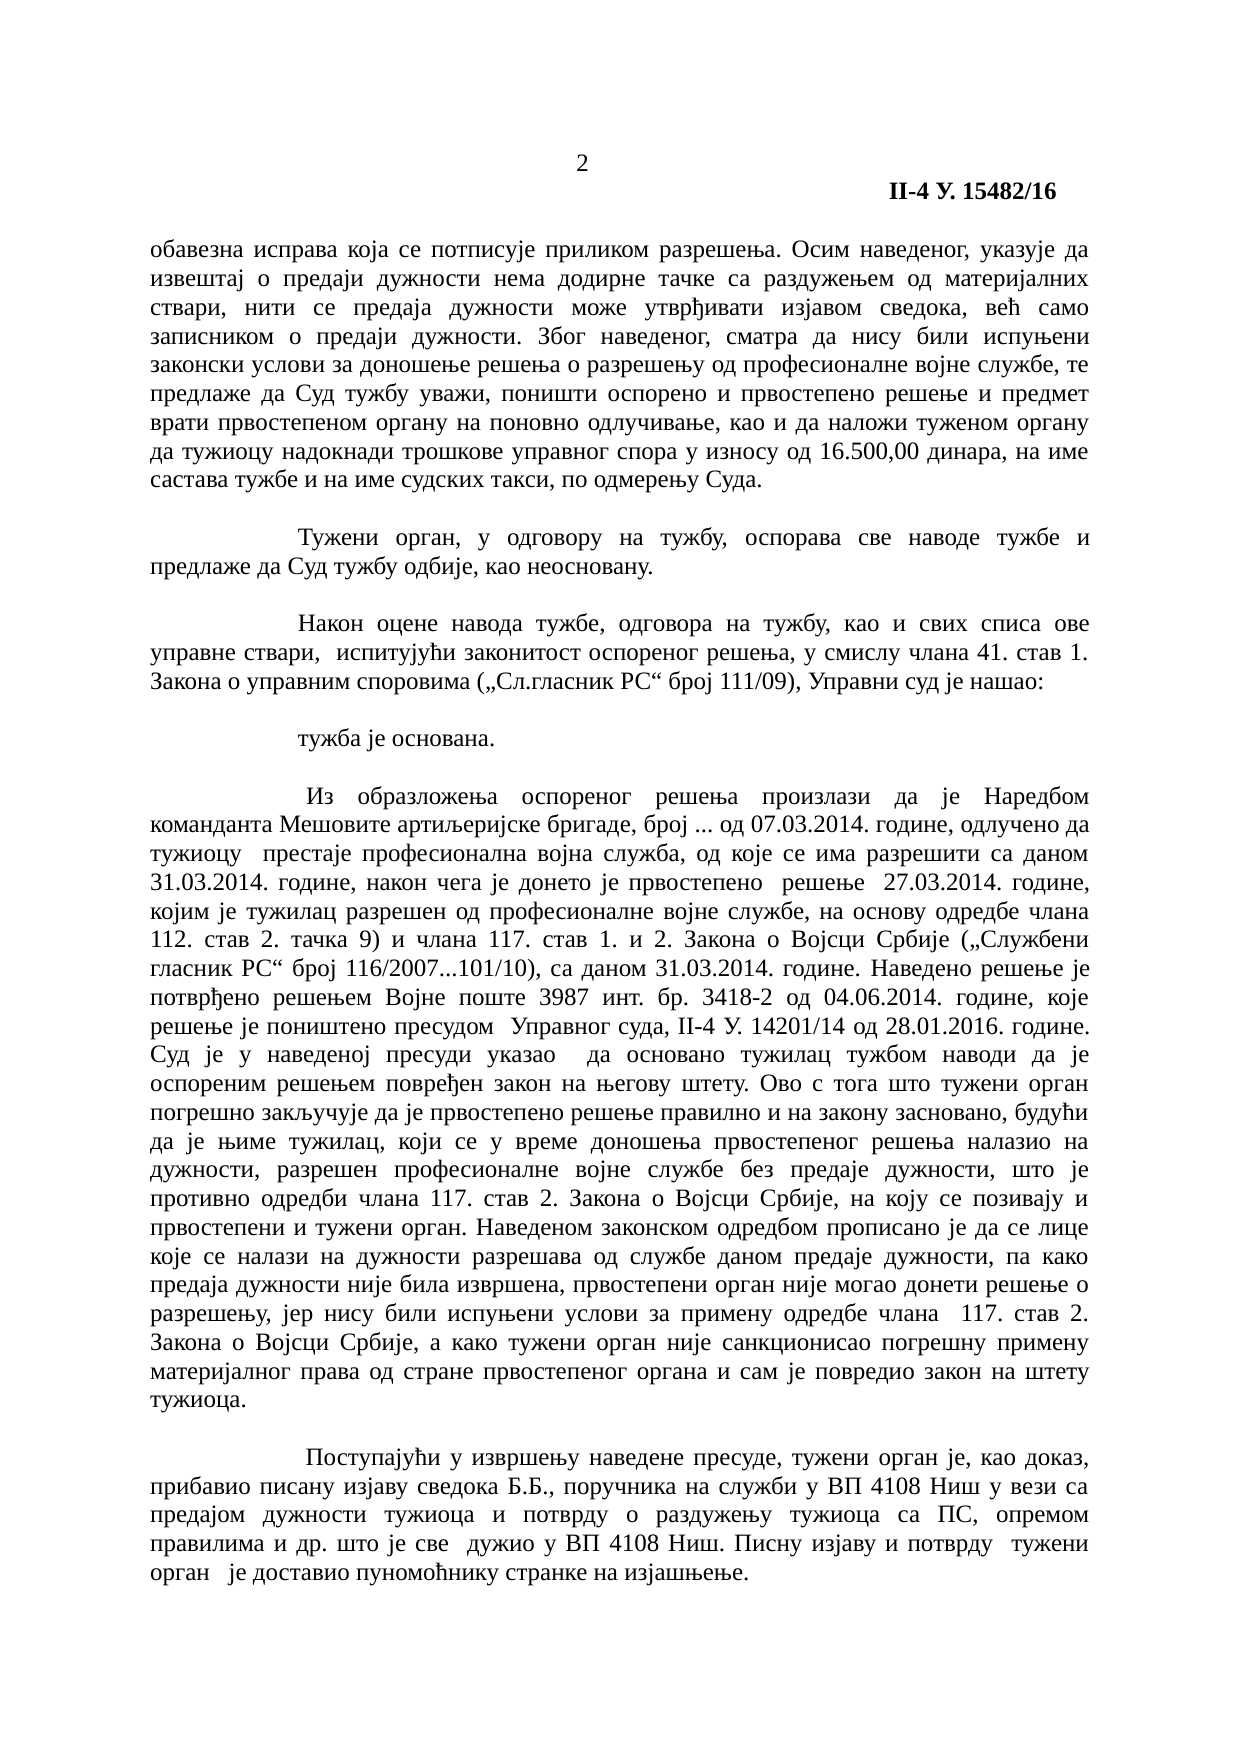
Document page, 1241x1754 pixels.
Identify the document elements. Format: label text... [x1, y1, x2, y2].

text Тужени орган, у одговору на тужбу, оспорава све наводе тужбе и предлаже да Суд тужбу одбије, као неосновану. [150, 522, 1090, 579]
text Након оцене навода тужбе, одговора на тужбу, као и свих списа ове управне ствари, испитујући законитост оспореног решења, у смислу члана 41. став 1. Закона о управним споровима („Сл.гласник РС“ број 111/09), Управни суд је нашао: [150, 608, 1090, 694]
text тужба је основана. [150, 723, 1090, 752]
text Поступајући у извршењу наведене пресуде, тужени орган је, као доказ, прибавио писану изјаву сведока Б.Б., поручника на служби у ВП 4108 Ниш у вези са предајом дужности тужиоца и потврду о раздужењу тужиоца са ПС, опремом правилима и др. што је све дужио у ВП 4108 Ниш. Писну изјаву и потврду тужени орган је доставио пуномоћнику странке на изјашњење. [150, 1442, 1090, 1586]
text Из образложења оспореног решења произлази да је Наредбом команданта Мешовите артиљеријске бригаде, број ... од 07.03.2014. године, одлучено да тужиоцу престаје професионална војна служба, од које се има разрешити са даном 31.03.2014. године, након чега је донето је првостепено решење 27.03.2014. године, којим је тужилац разрешен од професионалне војне службе, на основу одредбе члана 112. став 2. тачка 9) и члана 117. став 1. и 2. Закона о Војсци Србије („Службени гласник РС“ број 116/2007...101/10), са даном 31.03.2014. године. Наведено решење је потврђено решењем Војне поште 3987 инт. бр. 3418-2 од 04.06.2014. године, које решење је поништено пресудом Управног суда, II-4 У. 14201/14 од 28.01.2016. године. Суд је у наведеној пресуди указао да основано тужилац тужбом наводи да је оспореним решењем повређен закон на његову штету. Ово с тога што тужени орган погрешно закључује да је првостепено решење правилно и на закону засновано, будући да је њиме тужилац, који се у време доношења првостепеног решења налазио на дужности, разрешен професионалне војне службе без предаје дужности, што је противно одредби члана 117. став 2. Закона о Војсци Србије, на коју се позивају и првостепени и тужени орган. Наведеном законском одредбом прописано је да се лице које се налази на дужности разрешава од службе даном предаје дужности, па како предаја дужности није била извршена, првостепени орган није могао донети решење о разрешењу, јер нису били испуњени услови за примену одредбе члана 117. став 2. Закона о Војсци Србије, а како тужени орган није санкционисао погрешну примену материјалног права од стране првостепеног органа и сам је повредио закон на штету тужиоца. [150, 781, 1090, 1413]
text обавезна исправа која се потписује приликом разрешења. Осим наведеног, указује да извештај о предаји дужности нема додирне тачке са раздужењем од материјалних ствари, нити се предаја дужности може утврђивати изјавом сведока, већ само записником о предаји дужности. Због наведеног, сматра да нису били испуњени законски услови за доношење решења о разрешењу од професионалне војне службе, те предлаже да Суд тужбу уважи, поништи оспорено и првостепено решење и предмет врати првостепеном органу на поновно одлучивање, као и да наложи туженом органу да тужиоцу надокнади трошкове управног спора у износу од 16.500,00 динара, на име састава тужбе и на име судских такси, по одмерењу Суда. [150, 234, 1090, 493]
